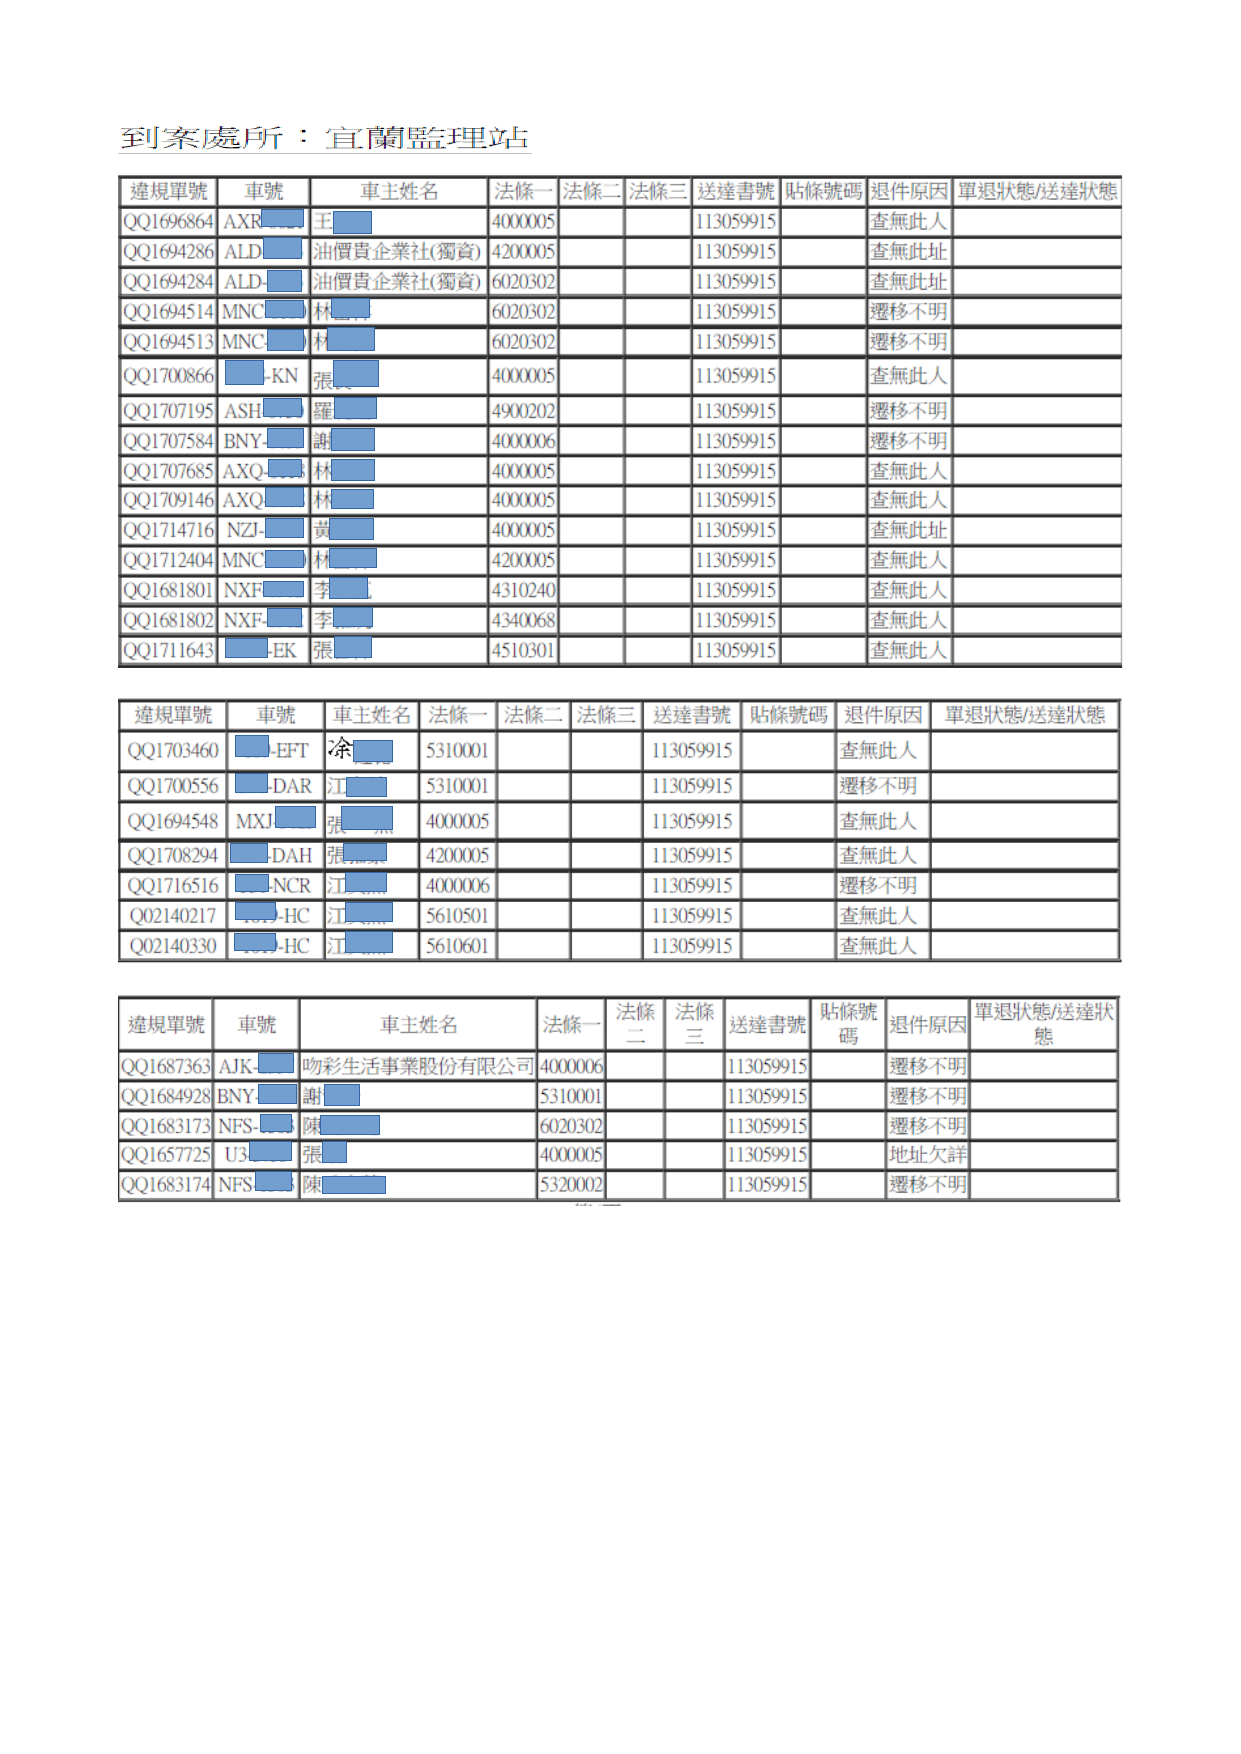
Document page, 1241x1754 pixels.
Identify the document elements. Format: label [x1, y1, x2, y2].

picture [118, 993, 1123, 1206]
picture [118, 696, 1123, 965]
picture [118, 118, 532, 154]
picture [118, 175, 1123, 668]
